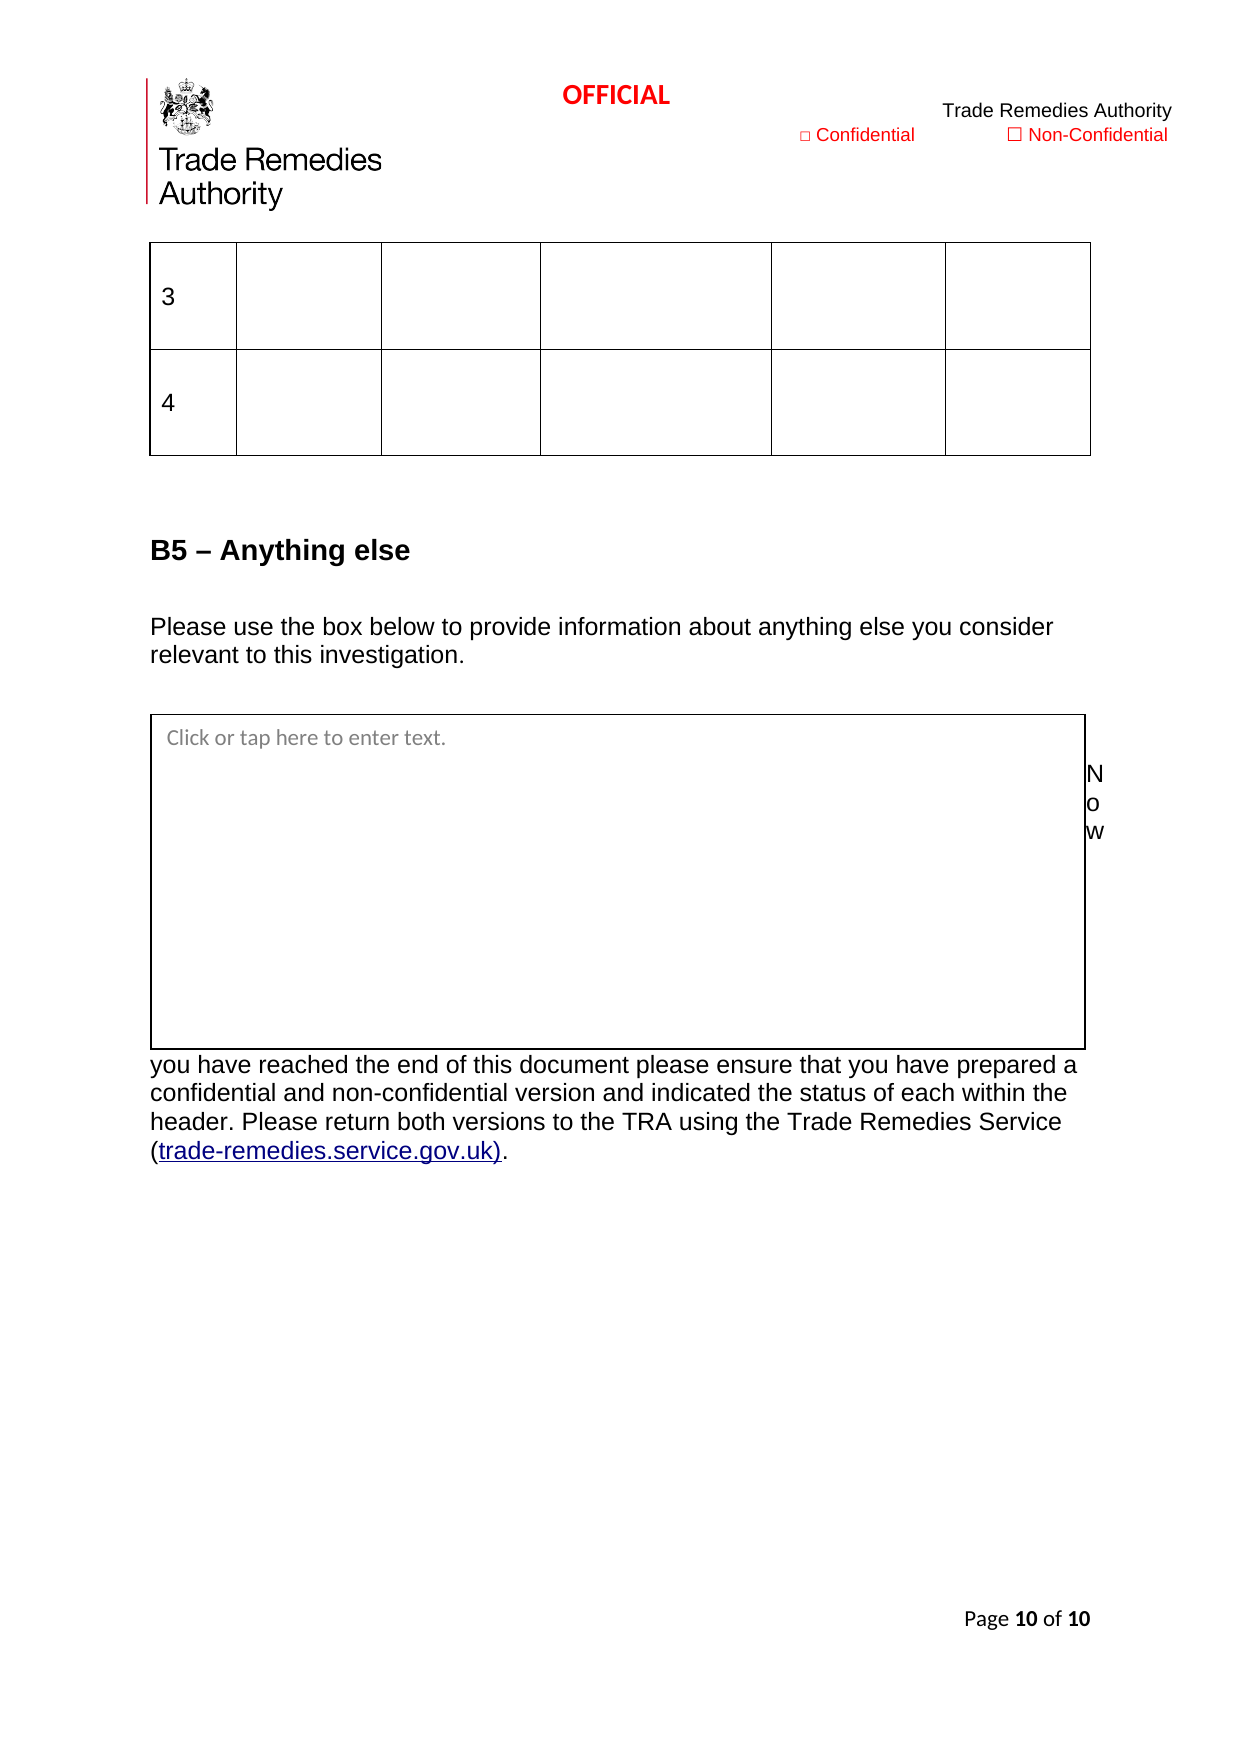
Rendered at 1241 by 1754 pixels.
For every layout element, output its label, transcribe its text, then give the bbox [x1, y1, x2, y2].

table_cell [237, 350, 381, 455]
text Now you have reached the end of this document please ensure that you have prepared a confidential and non-confidential version and indicated the status of each within the header. Please return both versions to the TRA using the Trade Remedies Service (trade-remedies.service.gov.uk). [150, 828, 1090, 1164]
subtitle B5 – Anything else [150, 533, 1090, 567]
table_cell 3 [151, 243, 236, 348]
table_cell [541, 243, 771, 348]
table_cell [772, 243, 945, 348]
table_cell [946, 243, 1090, 348]
table_cell [382, 350, 540, 455]
table_cell [382, 243, 540, 348]
table_cell [541, 350, 771, 455]
table_cell [772, 350, 945, 455]
text Click or tap here to enter text. [167, 723, 1069, 751]
table_cell [237, 243, 381, 348]
table_cell 4 [151, 350, 236, 455]
text Please use the box below to provide information about anything else you consider relevant to this investigation. [150, 612, 1090, 669]
table_cell [946, 350, 1090, 455]
